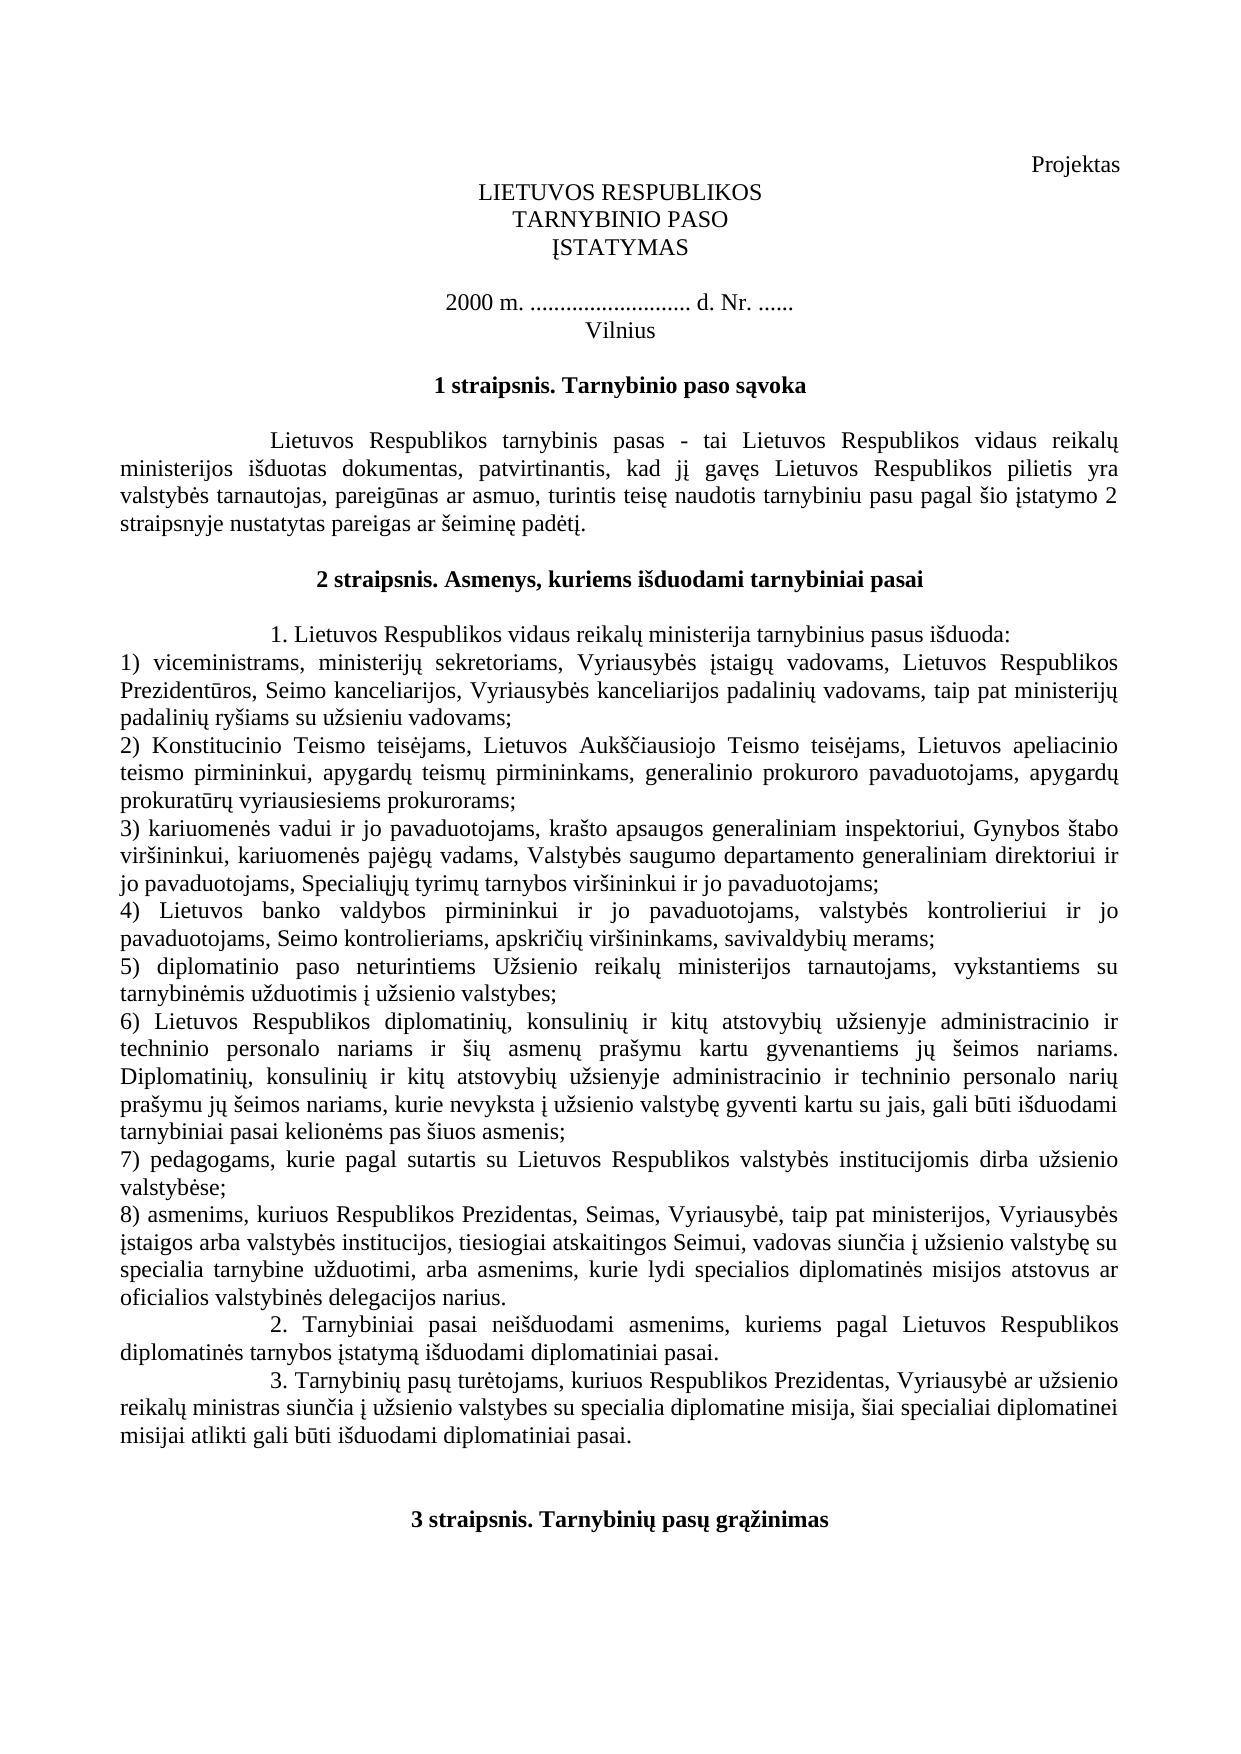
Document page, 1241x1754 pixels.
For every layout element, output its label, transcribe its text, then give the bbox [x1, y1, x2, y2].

text Vilnius [120, 316, 1120, 343]
text 3. Tarnybinių pasų turėtojams, kuriuos Respublikos Prezidentas, Vyriausybė ar užsienio reikalų ministras siunčia į užsienio valstybes su specialia diplomatine misija, šiai specialiai diplomatinei misijai atlikti gali būti išduodami diplomatiniai pasai. [120, 1366, 1120, 1448]
text LIETUVOS RESPUBLIKOS [120, 178, 1120, 205]
text 1 straipsnis. Tarnybinio paso sąvoka [120, 371, 1120, 398]
text 1. Lietuvos Respublikos vidaus reikalų ministerija tarnybinius pasus išduoda: [120, 620, 1120, 648]
text ĮSTATYMAS [120, 233, 1120, 260]
text 8) asmenims, kuriuos Respublikos Prezidentas, Seimas, Vyriausybė, taip pat ministerijos, Vyriausybės įstaigos arba valstybės institucijos, tiesiogiai atskaitingos Seimui, vadovas siunčia į užsienio valstybę su specialia tarnybine užduotimi, arba asmenims, kurie lydi specialios diplomatinės misijos atstovus ar oficialios valstybinės delegacijos narius. [120, 1200, 1120, 1311]
text 5) diplomatinio paso neturintiems Užsienio reikalų ministerijos tarnautojams, vykstantiems su tarnybinėmis užduotimis į užsienio valstybes; [120, 952, 1120, 1007]
text 6) Lietuvos Respublikos diplomatinių, konsulinių ir kitų atstovybių užsienyje administracinio ir techninio personalo nariams ir šių asmenų prašymu kartu gyvenantiems jų šeimos nariams. Diplomatinių, konsulinių ir kitų atstovybių užsienyje administracinio ir techninio personalo narių prašymu jų šeimos nariams, kurie nevyksta į užsienio valstybę gyventi kartu su jais, gali būti išduodami tarnybiniai pasai kelionėms pas šiuos asmenis; [120, 1007, 1120, 1145]
text 3) kariuomenės vadui ir jo pavaduotojams, krašto apsaugos generaliniam inspektoriui, Gynybos štabo viršininkui, kariuomenės pajėgų vadams, Valstybės saugumo departamento generaliniam direktoriui ir jo pavaduotojams, Specialiųjų tyrimų tarnybos viršininkui ir jo pavaduotojams; [120, 814, 1120, 896]
text Lietuvos Respublikos tarnybinis pasas - tai Lietuvos Respublikos vidaus reikalų ministerijos išduotas dokumentas, patvirtinantis, kad jį gavęs Lietuvos Respublikos pilietis yra valstybės tarnautojas, pareigūnas ar asmuo, turintis teisę naudotis tarnybiniu pasu pagal šio įstatymo 2 straipsnyje nustatytas pareigas ar šeiminę padėtį. [120, 426, 1120, 536]
text 2. Tarnybiniai pasai neišduodami asmenims, kuriems pagal Lietuvos Respublikos diplomatinės tarnybos įstatymą išduodami diplomatiniai pasai. [120, 1311, 1120, 1366]
text 1) viceministrams, ministerijų sekretoriams, Vyriausybės įstaigų vadovams, Lietuvos Respublikos Prezidentūros, Seimo kanceliarijos, Vyriausybės kanceliarijos padalinių vadovams, taip pat ministerijų padalinių ryšiams su užsieniu vadovams; [120, 648, 1120, 731]
text 3 straipsnis. Tarnybinių pasų grąžinimas [120, 1505, 1120, 1532]
text 2) Konstitucinio Teismo teisėjams, Lietuvos Aukščiausiojo Teismo teisėjams, Lietuvos apeliacinio teismo pirmininkui, apygardų teismų pirmininkams, generalinio prokuroro pavaduotojams, apygardų prokuratūrų vyriausiesiems prokurorams; [120, 731, 1120, 814]
text 2 straipsnis. Asmenys, kuriems išduodami tarnybiniai pasai [120, 565, 1120, 593]
text TARNYBINIO PASO [120, 205, 1120, 233]
text 7) pedagogams, kurie pagal sutartis su Lietuvos Respublikos valstybės institucijomis dirba užsienio valstybėse; [120, 1145, 1120, 1200]
text Projektas [120, 150, 1120, 178]
text 4) Lietuvos banko valdybos pirmininkui ir jo pavaduotojams, valstybės kontrolieriui ir jo pavaduotojams, Seimo kontrolieriams, apskričių viršininkams, savivaldybių merams; [120, 896, 1120, 952]
text 2000 m. ........................... d. Nr. ...... [120, 288, 1120, 316]
